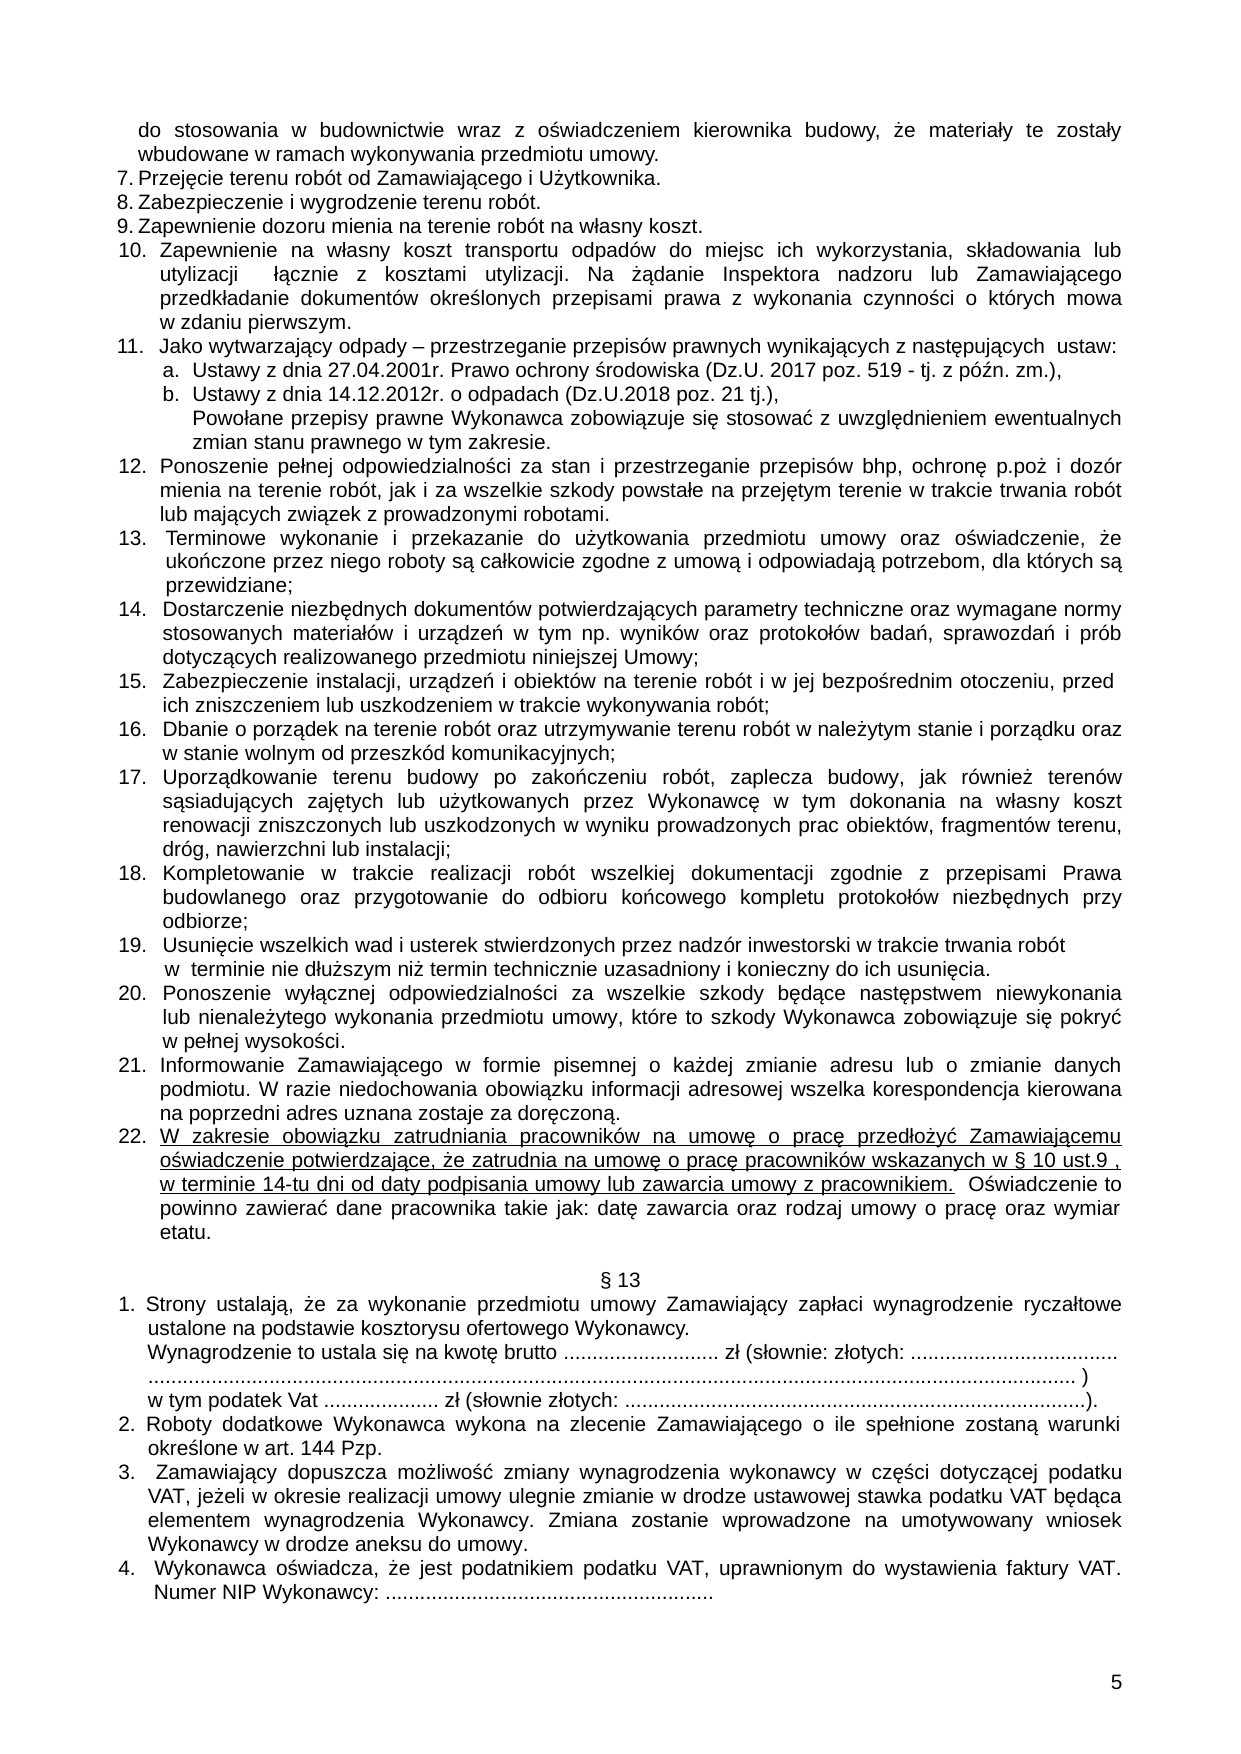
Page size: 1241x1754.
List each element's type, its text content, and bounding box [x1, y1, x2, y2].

text 16. Dbanie o porządek na terenie robót oraz utrzymywanie terenu robót w należytym stanie i porządku oraz w stanie wolnym od przeszkód komunikacyjnych; [118, 717, 1122, 765]
text § 13 [118, 1268, 1122, 1292]
text 15. Zabezpieczenie instalacji, urządzeń i obiektów na terenie robót i w jej bezpośrednim otoczeniu, przed ich zniszczeniem lub uszkodzeniem w trakcie wykonywania robót; [118, 669, 1122, 717]
text 13. Terminowe wykonanie i przekazanie do użytkowania przedmiotu umowy oraz oświadczenie, że ukończone przez niego roboty są całkowicie zgodne z umową i odpowiadają potrzebom, dla których są przewidziane; [118, 525, 1122, 597]
list Zabezpieczenie i wygrodzenie terenu robót. [117, 190, 1122, 214]
list w tym podatek Vat .................... zł (słownie złotych: ................................................................................). [118, 1388, 1122, 1412]
text 2. Roboty dodatkowe Wykonawca wykona na zlecenie Zamawiającego o ile spełnione zostaną warunki określone w art. 144 Pzp. [118, 1412, 1122, 1460]
text 1. Strony ustalają, że za wykonanie przedmiotu umowy Zamawiający zapłaci wynagrodzenie ryczałtowe ustalone na podstawie kosztorysu ofertowego Wykonawcy. [118, 1292, 1122, 1340]
text 3. Zamawiający dopuszcza możliwość zmiany wynagrodzenia wykonawcy w części dotyczącej podatku VAT, jeżeli w okresie realizacji umowy ulegnie zmianie w drodze ustawowej stawka podatku VAT będąca elementem wynagrodzenia Wykonawcy. Zmiana zostanie wprowadzone na umotywowany wniosek Wykonawcy w drodze aneksu do umowy. [118, 1460, 1122, 1556]
list Ustawy z dnia 27.04.2001r. Prawo ochrony środowiska (Dz.U. 2017 poz. 519 - tj. z późn. zm.), [162, 358, 1122, 382]
text 12. Ponoszenie pełnej odpowiedzialności za stan i przestrzeganie przepisów bhp, ochronę p.poż i dozór mienia na terenie robót, jak i za wszelkie szkody powstałe na przejętym terenie w trakcie trwania robót lub mających związek z prowadzonymi robotami. [118, 453, 1122, 525]
text Powołane przepisy prawne Wykonawca zobowiązuje się stosować z uwzględnieniem ewentualnych zmian stanu prawnego w tym zakresie. [192, 406, 1122, 453]
text 19. Usunięcie wszelkich wad i usterek stwierdzonych przez nadzór inwestorski w trakcie trwania robót w terminie nie dłuższym niż termin technicznie uzasadniony i konieczny do ich usunięcia. [118, 933, 1122, 981]
text 17. Uporządkowanie terenu budowy po zakończeniu robót, zaplecza budowy, jak również terenów sąsiadujących zajętych lub użytkowanych przez Wykonawcę w tym dokonania na własny koszt renowacji zniszczonych lub uszkodzonych w wyniku prowadzonych prac obiektów, fragmentów terenu, dróg, nawierzchni lub instalacji; [118, 765, 1122, 861]
text 20. Ponoszenie wyłącznej odpowiedzialności za wszelkie szkody będące następstwem niewykonania lub nienależytego wykonania przedmiotu umowy, które to szkody Wykonawca zobowiązuje się pokryć w pełnej wysokości. [118, 981, 1122, 1052]
list Wynagrodzenie to ustala się na kwotę brutto ........................... zł (słownie: złotych: .................................... [124, 1340, 1122, 1364]
text 21. Informowanie Zamawiającego w formie pisemnej o każdej zmianie adresu lub o zmianie danych podmiotu. W razie niedochowania obowiązku informacji adresowej wszelka korespondencja kierowana na poprzedni adres uznana zostaje za doręczoną. [118, 1052, 1122, 1124]
list ................................................................................................................................................................. ) [118, 1364, 1122, 1388]
list Zapewnienie dozoru mienia na terenie robót na własny koszt. [117, 214, 1122, 238]
text 4. Wykonawca oświadcza, że jest podatnikiem podatku VAT, uprawnionym do wystawienia faktury VAT. Numer NIP Wykonawcy: ......................................................... [118, 1556, 1122, 1603]
list Jako wytwarzający odpady – przestrzeganie przepisów prawnych wynikających z następujących ustaw: [117, 334, 1122, 358]
list do stosowania w budownictwie wraz z oświadczeniem kierownika budowy, że materiały te zostały wbudowane w ramach wykonywania przedmiotu umowy. [117, 118, 1122, 166]
text 22. W zakresie obowiązku zatrudniania pracowników na umowę o pracę przedłożyć Zamawiającemu oświadczenie potwierdzające, że zatrudnia na umowę o pracę pracowników wskazanych w § 10 ust.9 , w terminie 14-tu dni od daty podpisania umowy lub zawarcia umowy z pracownikiem. Oświadczenie to powinno zawierać dane pracownika takie jak: datę zawarcia oraz rodzaj umowy o pracę oraz wymiar etatu. [118, 1124, 1122, 1244]
list Przejęcie terenu robót od Zamawiającego i Użytkownika. [117, 166, 1122, 190]
list Ustawy z dnia 14.12.2012r. o odpadach (Dz.U.2018 poz. 21 tj.), [162, 382, 1122, 406]
list Zapewnienie na własny koszt transportu odpadów do miejsc ich wykorzystania, składowania lub utylizacji łącznie z kosztami utylizacji. Na żądanie Inspektora nadzoru lub Zamawiającego przedkładanie dokumentów określonych przepisami prawa z wykonania czynności o których mowa w zdaniu pierwszym. [118, 238, 1122, 334]
text 14. Dostarczenie niezbędnych dokumentów potwierdzających parametry techniczne oraz wymagane normy stosowanych materiałów i urządzeń w tym np. wyników oraz protokołów badań, sprawozdań i prób dotyczących realizowanego przedmiotu niniejszej Umowy; [118, 597, 1122, 669]
text 18. Kompletowanie w trakcie realizacji robót wszelkiej dokumentacji zgodnie z przepisami Prawa budowlanego oraz przygotowanie do odbioru końcowego kompletu protokołów niezbędnych przy odbiorze; [118, 861, 1122, 933]
